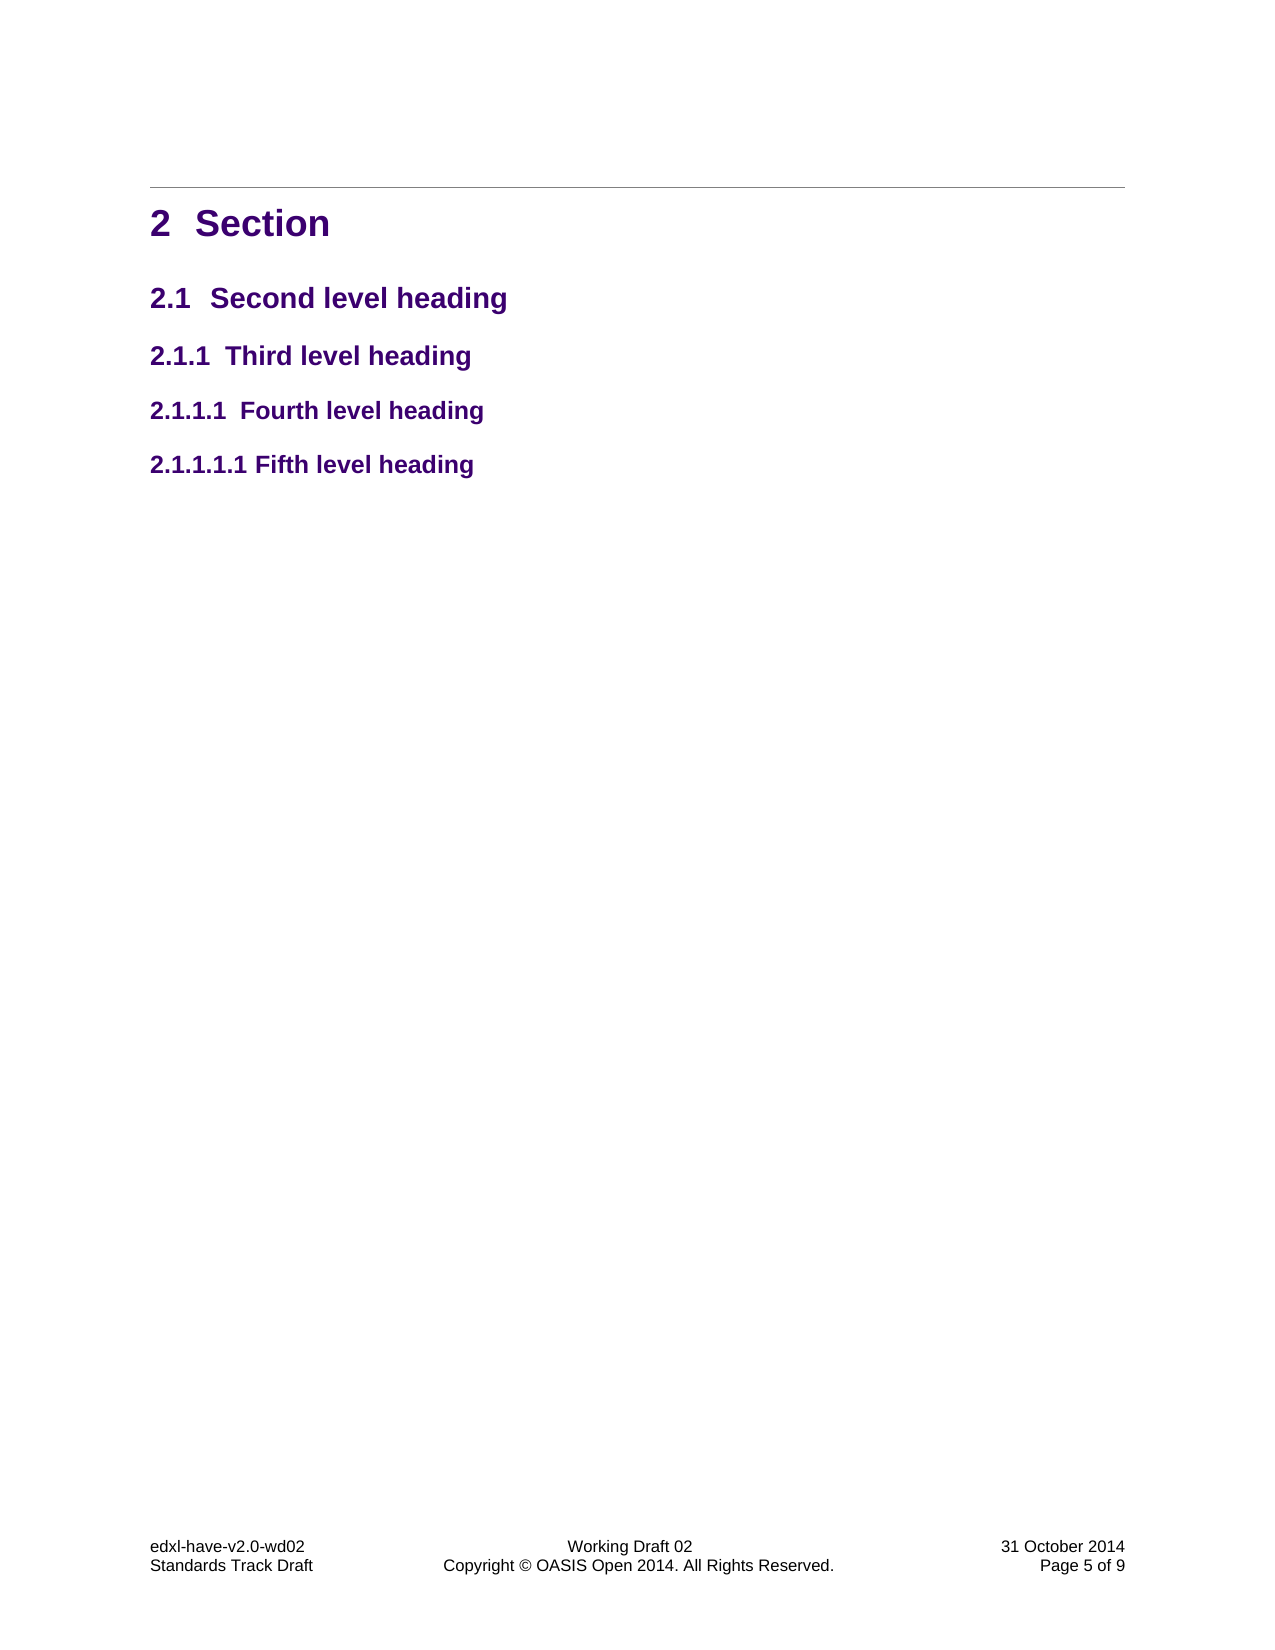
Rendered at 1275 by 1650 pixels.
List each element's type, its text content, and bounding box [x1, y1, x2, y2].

subtitle Fourth level heading [150, 396, 1125, 425]
subtitle Second level heading [150, 281, 1125, 315]
subtitle Section [150, 188, 1125, 244]
subtitle Fifth level heading [150, 450, 1125, 479]
subtitle Third level heading [150, 340, 1125, 371]
